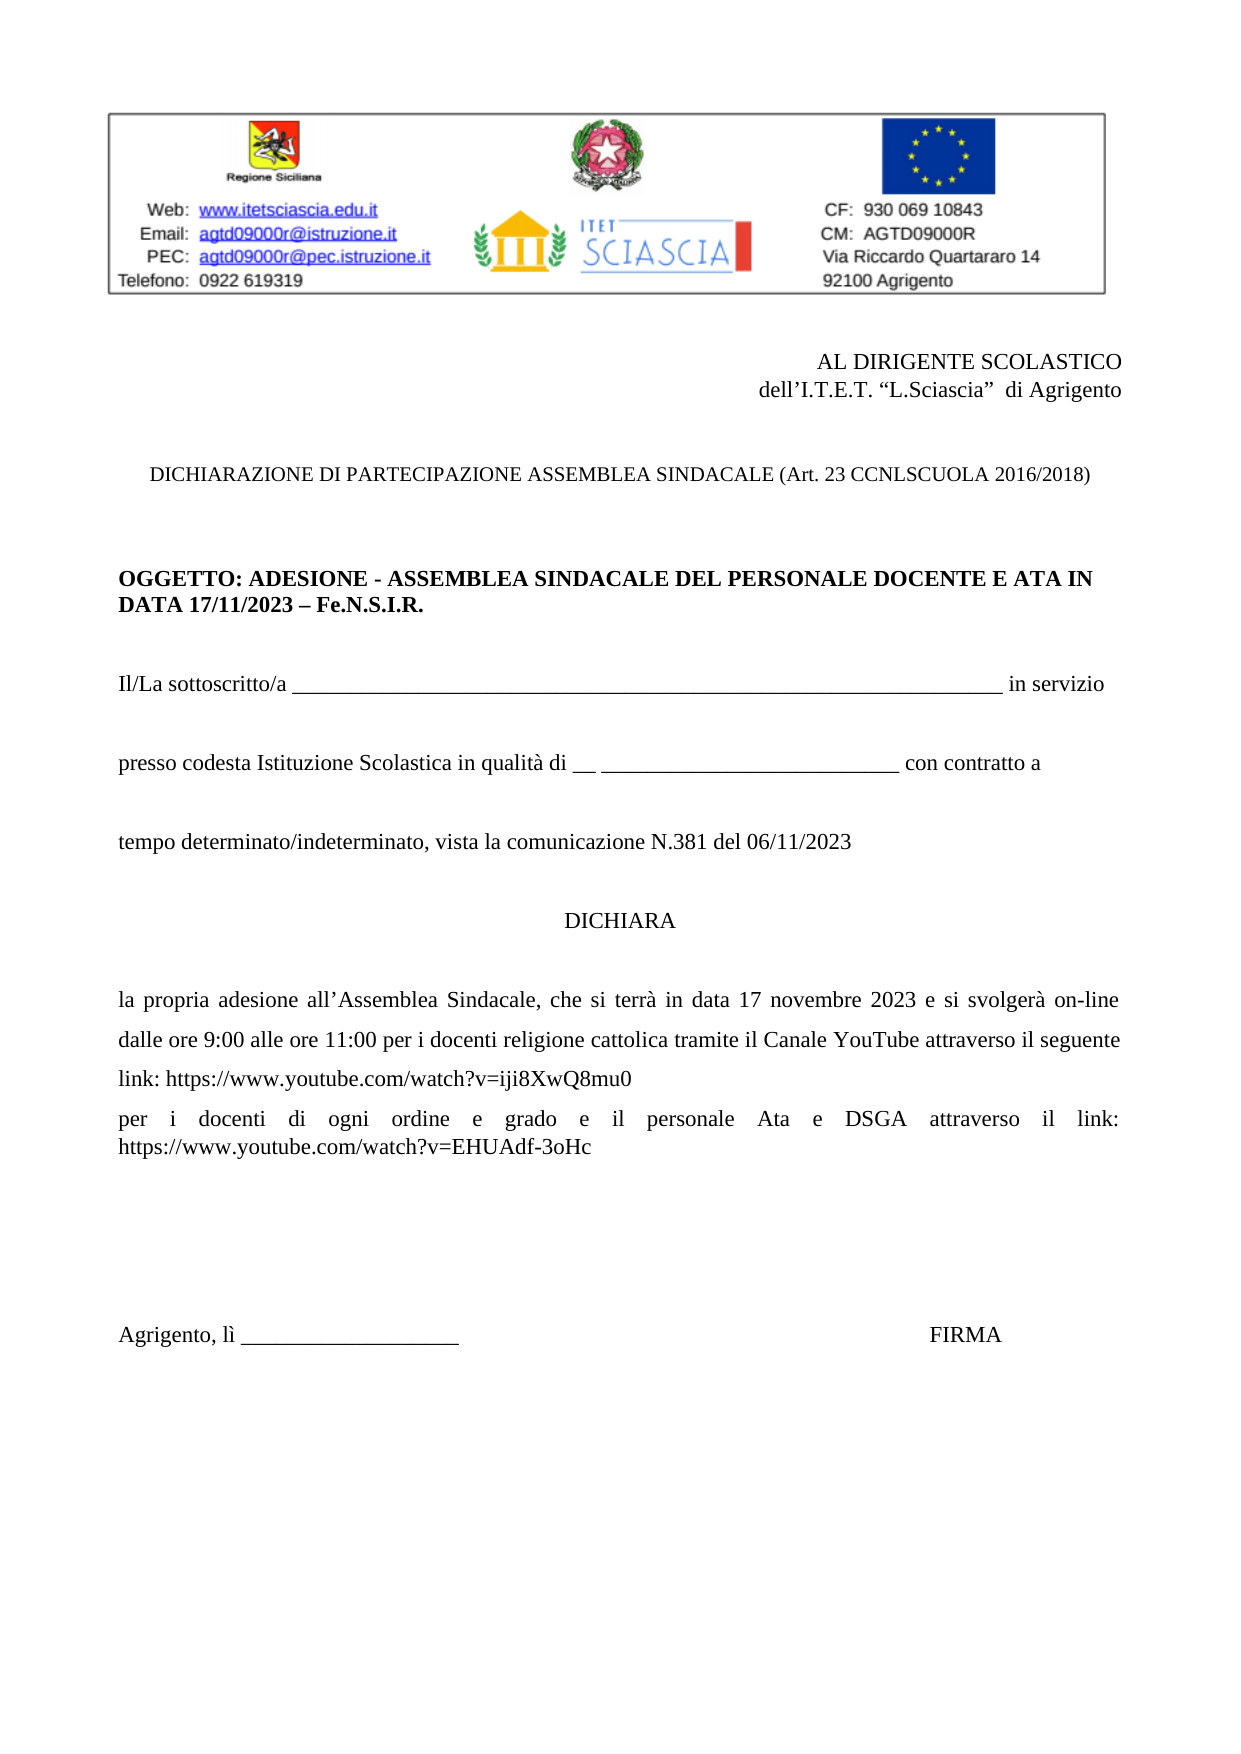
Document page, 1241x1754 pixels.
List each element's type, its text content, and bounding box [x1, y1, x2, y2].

text la propria adesione all’Assemblea Sindacale, che si terrà in data 17 novembre 2023 e si svolgerà on-line dalle ore 9:00 alle ore 11:00 per i docenti religione cattolica tramite il Canale YouTube attraverso il seguente link: https://www.youtube.com/watch?v=iji8XwQ8mu0 [118, 986, 1122, 1092]
text per i docenti di ogni ordine e grado e il personale Ata e DSGA attraverso il link: https://www.youtube.com/watch?v=EHUAdf-3oHc [118, 1105, 1122, 1159]
text tempo determinato/indeterminato, vista la comunicazione N.381 del 06/11/2023 [118, 828, 1122, 854]
text Agrigento, lì ___________________ FIRMA [118, 1321, 1122, 1348]
text AL DIRIGENTE SCOLASTICO dell’I.T.E.T. “L.Sciascia” di Agrigento [118, 348, 1122, 403]
text OGGETTO: ADESIONE - ASSEMBLEA SINDACALE DEL PERSONALE DOCENTE E ATA IN DATA 17/11/2023 – Fe.N.S.I.R. [118, 565, 1122, 617]
text DICHIARA [118, 907, 1122, 934]
text DICHIARAZIONE DI PARTECIPAZIONE ASSEMBLEA SINDACALE (Art. 23 CCNLSCUOLA 2016/2018) [118, 462, 1122, 486]
picture [104, 109, 1110, 320]
text Il/La sottoscritto/a ______________________________________________________________ in servizio [118, 670, 1122, 696]
text presso codesta Istituzione Scolastica in qualità di __ __________________________ con contratto a [118, 749, 1122, 776]
